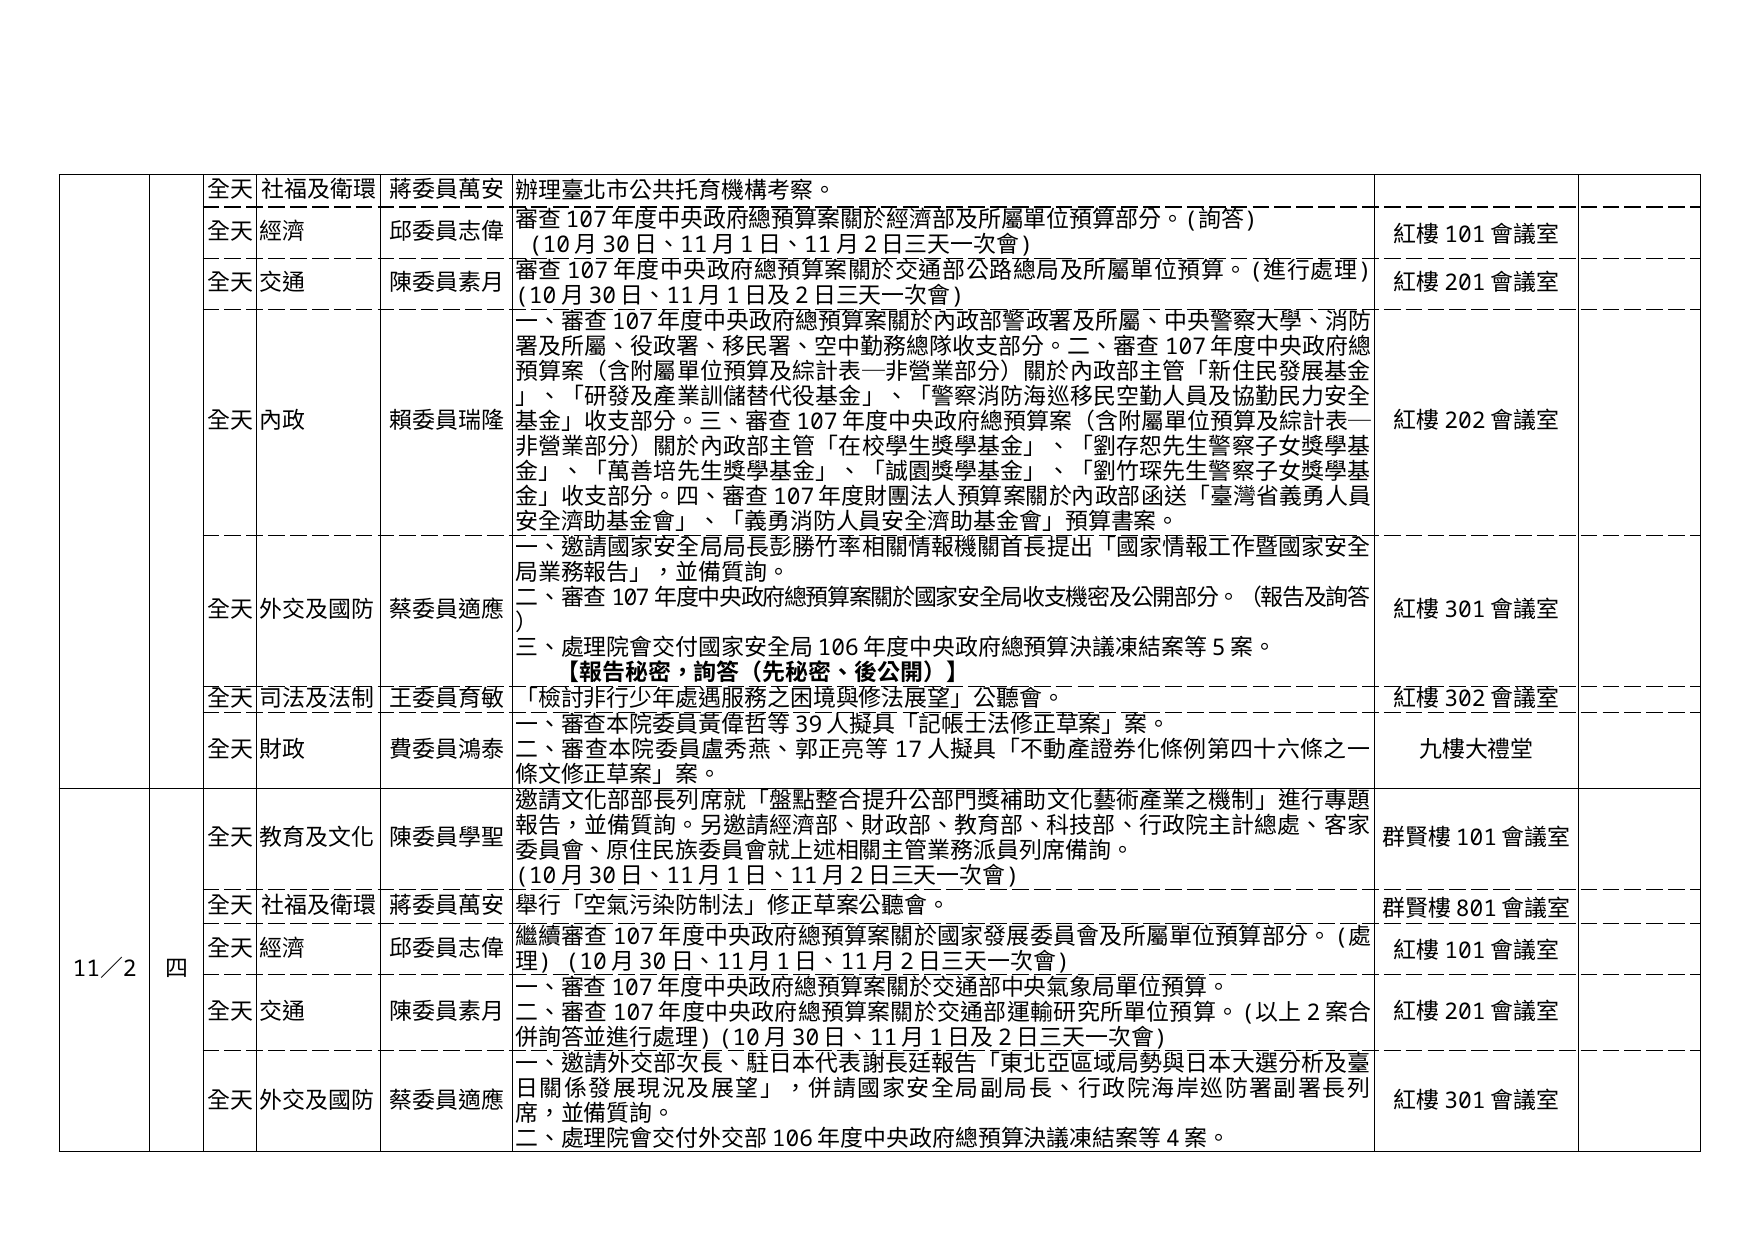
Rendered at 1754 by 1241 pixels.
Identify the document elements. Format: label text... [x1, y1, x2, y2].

table_cell 「檢討非行少年處遇服務之困境與修法展望」公聽會。 [513, 686, 1374, 712]
table_cell 紅樓201會議室 [1375, 258, 1578, 308]
table_header [1375, 175, 1578, 206]
table_cell 舉行「空氣污染防制法」修正草案公聽會。 [513, 889, 1374, 923]
table_cell 群賢樓101會議室 [1375, 789, 1578, 889]
table_cell 繼續審查107年度中央政府總預算案關於國家發展委員會及所屬單位預算部分。(處理) (10月30日、11月1日、11月2日三天一次會) [513, 923, 1374, 974]
table_cell 一、審查107年度中央政府總預算案關於交通部中央氣象局單位預算。 二、審查107年度中央政府總預算案關於交通部運輸研究所單位預算。(以上2案合 併詢答並進行處理) (10月30日、11月1日及2日三天一次會) [513, 974, 1374, 1050]
table_cell 賴委員瑞隆 [381, 309, 512, 534]
table_cell 紅樓301會議室 [1375, 535, 1578, 686]
table_cell 邱委員志偉 [381, 923, 512, 974]
table_cell 費委員鴻泰 [381, 712, 512, 788]
table_cell 一、邀請國家安全局局長彭勝竹率相關情報機關首長提出「國家情報工作暨國家安全 局業務報告」，並備質詢。 二、審查107年度中央政府總預算案關於國家安全局收支機密及公開部分。（報告及詢答） 三、處理院會交付國家安全局106年度中央政府總預算決議凍結案等5案。 【報告秘密，詢答（先秘密、後公開）】 [513, 535, 1374, 686]
table_cell 全天 [204, 1050, 256, 1151]
table_cell 11／2 [60, 789, 149, 1151]
table_cell [1579, 1050, 1700, 1151]
table_cell 全天 [204, 535, 256, 686]
table_cell [1579, 535, 1700, 686]
table_cell 經濟 [257, 206, 380, 257]
table_cell 外交及國防 [257, 535, 380, 686]
table_header 社福及衛環 [257, 175, 380, 206]
table_cell 經濟 [257, 923, 380, 974]
table_cell 全天 [204, 258, 256, 308]
table_cell 審查107年度中央政府總預算案關於經濟部及所屬單位預算部分。(詢答) (10月30日、11月1日、11月2日三天一次會) [513, 206, 1374, 257]
table_header [150, 175, 203, 788]
table_cell 審查107年度中央政府總預算案關於交通部公路總局及所屬單位預算。(進行處理) (10月30日、11月1日及2日三天一次會) [513, 258, 1374, 308]
table_cell 群賢樓801會議室 [1375, 889, 1578, 923]
table_cell 邱委員志偉 [381, 206, 512, 257]
table_cell [1579, 686, 1700, 712]
table_cell 紅樓101會議室 [1375, 206, 1578, 257]
table_cell 一、審查本院委員黃偉哲等39人擬具「記帳士法修正草案」案。 二、審查本院委員盧秀燕、郭正亮等17人擬具「不動產證券化條例第四十六條之一 條文修正草案」案。 [513, 712, 1374, 788]
table_cell 全天 [204, 712, 256, 788]
table_cell 內政 [257, 309, 380, 534]
table_header 全天 [204, 175, 256, 206]
table_cell 財政 [257, 712, 380, 788]
table_cell 一、審查107年度中央政府總預算案關於內政部警政署及所屬、中央警察大學、消防署及所屬、役政署、移民署、空中勤務總隊收支部分。二、審查107年度中央政府總預算案（含附屬單位預算及綜計表─非營業部分）關於內政部主管「新住民發展基金」、「研發及產業訓儲替代役基金」、「警察消防海巡移民空勤人員及協勤民力安全基金」收支部分。三、審查107年度中央政府總預算案（含附屬單位預算及綜計表─非營業部分）關於內政部主管「在校學生獎學基金」、「劉存恕先生警察子女獎學基金」、「萬善培先生獎學基金」、「誠園獎學基金」、「劉竹琛先生警察子女獎學基金」收支部分。四、審查107年度財團法人預算案關於內政部函送「臺灣省義勇人員安全濟助基金會」、「義勇消防人員安全濟助基金會」預算書案。 [513, 309, 1374, 534]
table_cell 全天 [204, 923, 256, 974]
table_cell 四 [150, 789, 203, 1151]
table_cell 外交及國防 [257, 1050, 380, 1151]
table_cell [1579, 258, 1700, 308]
table_header 辦理臺北市公共托育機構考察。 [513, 175, 1374, 206]
table_cell [1579, 206, 1700, 257]
table_cell 蔡委員適應 [381, 535, 512, 686]
table_cell [1579, 974, 1700, 1050]
table_cell 陳委員素月 [381, 974, 512, 1050]
table_cell 紅樓201會議室 [1375, 974, 1578, 1050]
table_cell 社福及衛環 [257, 889, 380, 923]
table_cell 全天 [204, 686, 256, 712]
table_cell 交通 [257, 258, 380, 308]
table_cell 全天 [204, 309, 256, 534]
table_cell 全天 [204, 974, 256, 1050]
table_cell 紅樓202會議室 [1375, 309, 1578, 534]
table_cell 全天 [204, 889, 256, 923]
table_cell [1579, 789, 1700, 889]
table_cell 蔣委員萬安 [381, 889, 512, 923]
table_cell 全天 [204, 206, 256, 257]
table_header [1579, 175, 1700, 206]
table_cell 教育及文化 [257, 789, 380, 889]
table_cell 邀請文化部部長列席就「盤點整合提升公部門獎補助文化藝術產業之機制」進行專題報告，並備質詢。另邀請經濟部、財政部、教育部、科技部、行政院主計總處、客家委員會、原住民族委員會就上述相關主管業務派員列席備詢。 (10月30日、11月1日、11月2日三天一次會) [513, 789, 1374, 889]
table_cell [1579, 889, 1700, 923]
table_cell 司法及法制 [257, 686, 380, 712]
table_cell 紅樓301會議室 [1375, 1050, 1578, 1151]
table_header 蔣委員萬安 [381, 175, 512, 206]
table_cell 全天 [204, 789, 256, 889]
table_cell [1579, 923, 1700, 974]
table_header [60, 175, 149, 788]
table_cell 九樓大禮堂 [1375, 712, 1578, 788]
table_cell 紅樓101會議室 [1375, 923, 1578, 974]
table_cell 陳委員素月 [381, 258, 512, 308]
table_cell 陳委員學聖 [381, 789, 512, 889]
table_cell 紅樓302會議室 [1375, 686, 1578, 712]
table_cell 王委員育敏 [381, 686, 512, 712]
table_cell 蔡委員適應 [381, 1050, 512, 1151]
table_cell [1579, 309, 1700, 534]
table_cell 一、邀請外交部次長、駐日本代表謝長廷報告「東北亞區域局勢與日本大選分析及臺 日關係發展現況及展望」，併請國家安全局副局長、行政院海岸巡防署副署長列 席，並備質詢。 二、處理院會交付外交部106年度中央政府總預算決議凍結案等4案。 [513, 1050, 1374, 1151]
table_cell 交通 [257, 974, 380, 1050]
table_cell [1579, 712, 1700, 788]
